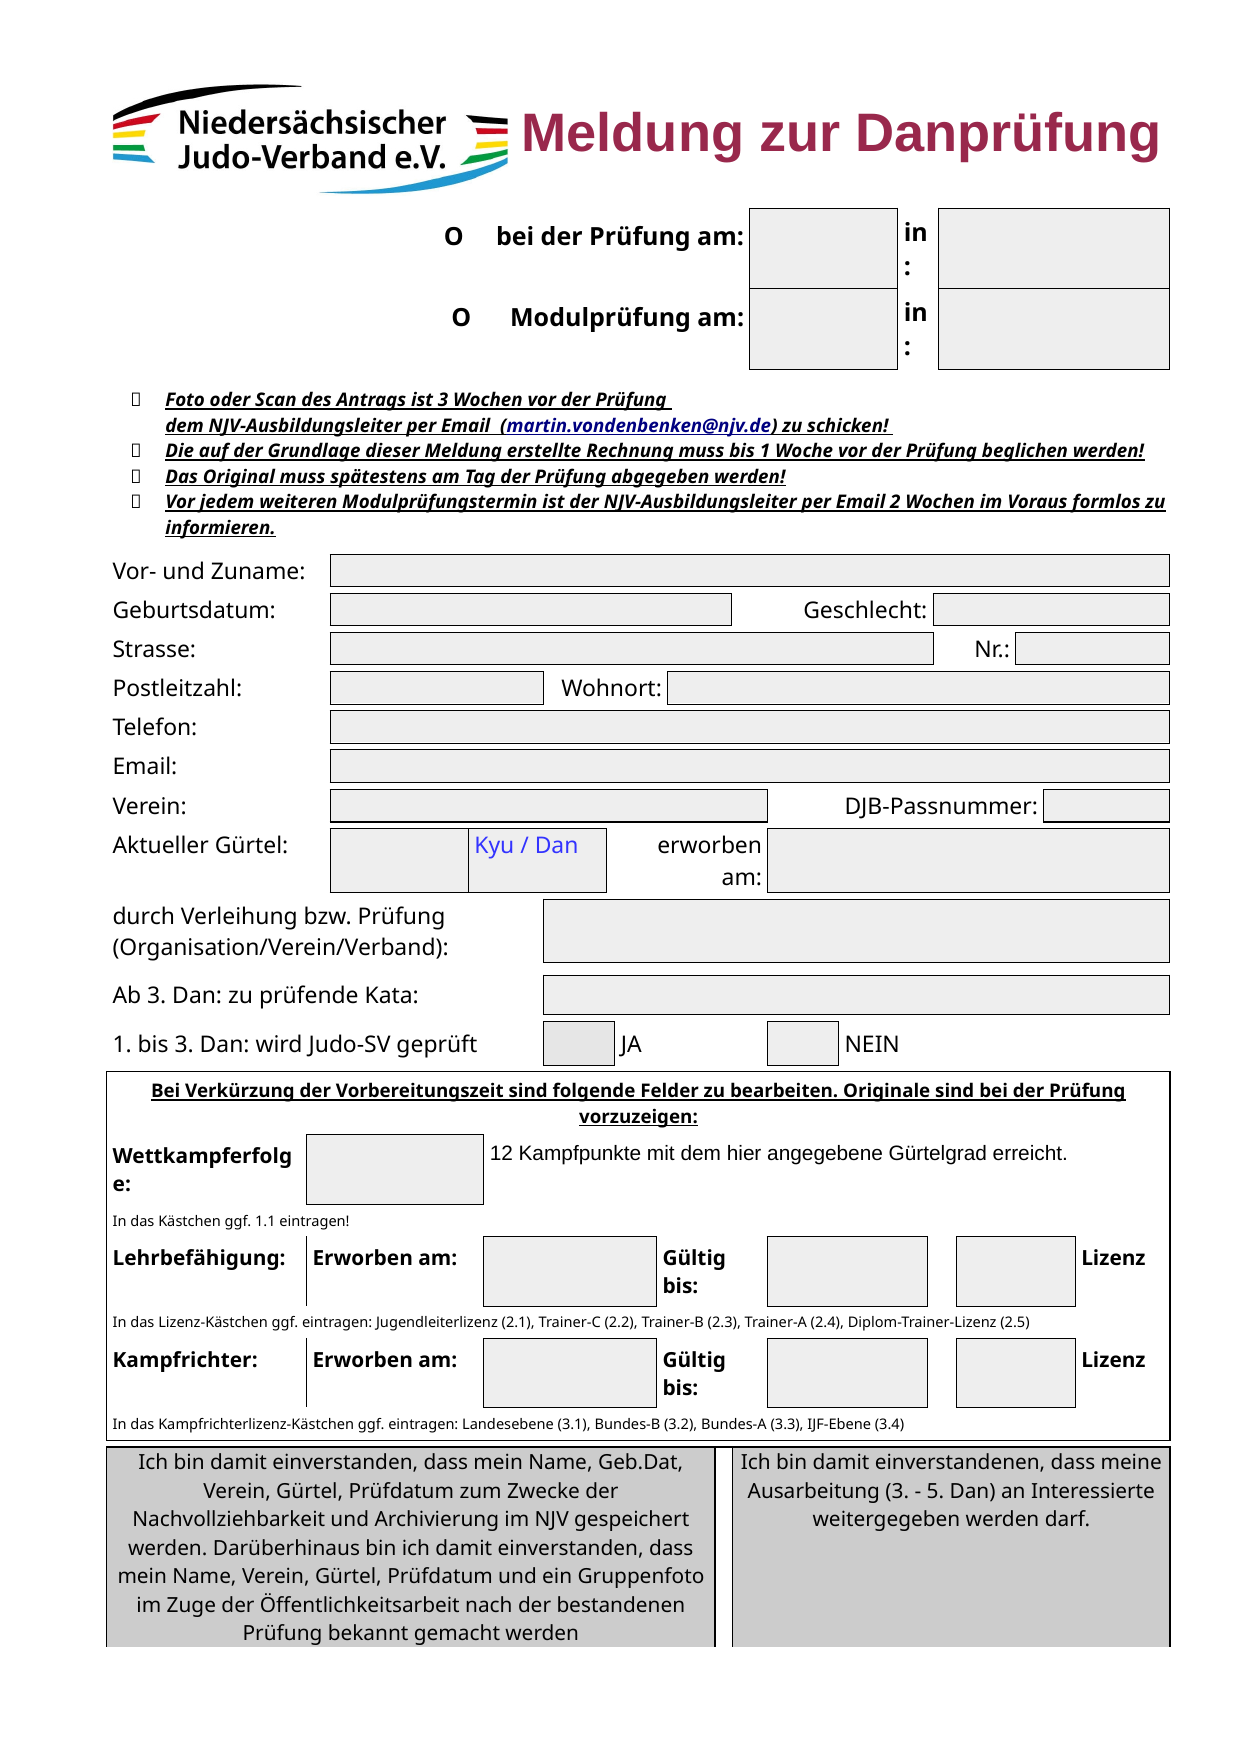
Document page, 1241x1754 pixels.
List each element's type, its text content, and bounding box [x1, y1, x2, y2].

table_cell in: [898, 208, 938, 288]
table_cell  [106, 463, 165, 488]
table_cell O Modulprüfung am: [106, 288, 749, 369]
table_header Bei Verkürzung der Vorbereitungszeit sind folgende Felder zu bearbeiten. Originale sind bei der Prüfung vorzuzeigen: [107, 1072, 1169, 1134]
table_cell Wettkampferfolge: [107, 1134, 306, 1204]
table_header Ich bin damit einverstandenen, dass meine Ausarbeitung (3. - 5. Dan) an Interessierte weitergegeben werden darf. [733, 1448, 1169, 1647]
table_cell [934, 594, 1169, 625]
table_cell [544, 976, 1169, 1014]
table_cell [750, 209, 897, 288]
table_cell [957, 1237, 1075, 1306]
table_cell [106, 962, 1169, 974]
table_cell [307, 1135, 483, 1204]
table_cell [1016, 633, 1169, 664]
table_cell JA [615, 1021, 767, 1065]
table_cell Erworben am: [307, 1236, 483, 1306]
table_cell DJB-Passnummer: [768, 789, 1043, 821]
table_header  [106, 386, 165, 437]
table_cell Geburtsdatum: [106, 593, 330, 625]
table_cell Lehrbefähigung: [107, 1236, 306, 1306]
table_cell Nr.: [934, 632, 1015, 664]
table_cell Gültig bis: [657, 1338, 767, 1407]
table_cell [106, 625, 1169, 632]
table_cell [928, 1338, 956, 1407]
table_cell Wohnort: [544, 671, 667, 703]
table_cell Email: [106, 749, 330, 782]
table_cell 12 Kampfpunkte mit dem hier angegebene Gürtelgrad erreicht. [484, 1134, 1169, 1204]
table_cell [484, 1339, 656, 1407]
table_cell [106, 821, 1169, 828]
table_cell Die auf der Grundlage dieser Meldung erstellte Rechnung muss bis 1 Woche vor der Prüfung beglichen werden! [165, 438, 1170, 463]
table_cell In das Kästchen ggf. 1.1 eintragen! [107, 1204, 1169, 1236]
table_cell in: [898, 288, 938, 369]
table_cell Erworben am: [307, 1338, 483, 1407]
table_cell [544, 1015, 1169, 1021]
table_cell Kampfrichter: [107, 1338, 306, 1407]
table_cell Gültig bis: [657, 1236, 767, 1306]
table_cell [768, 1237, 927, 1306]
table_cell [331, 594, 731, 625]
table_cell erworben am: [607, 828, 767, 892]
table_cell Vor jedem weiteren Modulprüfungstermin ist der NJV-Ausbildungsleiter per Email 2 Wochen im Voraus formlos zu informieren. [165, 489, 1170, 539]
table_header [716, 1448, 732, 1647]
table_cell 1. bis 3. Dan: wird Judo-SV geprüft [106, 1021, 543, 1065]
table_cell Ab 3. Dan: zu prüfende Kata: [106, 975, 543, 1014]
table_cell Geschlecht: [732, 593, 933, 625]
table_cell [106, 664, 1169, 671]
table_cell In das Lizenz-Kästchen ggf. eintragen: Jugendleiterlizenz (2.1), Trainer-C (2.2), Trainer-B (2.3), Trainer-A (2.4), Diplom-Trainer-Lizenz (2.5) [107, 1306, 1169, 1338]
table_cell [750, 289, 897, 369]
table_cell [768, 1339, 927, 1407]
table_cell [939, 209, 1169, 288]
table_cell Lizenz [1076, 1338, 1169, 1407]
table_header Meldung zur Danprüfung [514, 77, 1169, 207]
table_cell Lizenz [1076, 1236, 1169, 1306]
table_cell [106, 1014, 544, 1021]
table_cell [939, 289, 1169, 369]
table_cell [544, 1022, 614, 1065]
table_cell Telefon: [106, 710, 330, 742]
table_cell Strasse: [106, 632, 330, 664]
table_cell [331, 672, 543, 703]
table_cell [928, 1236, 956, 1306]
picture [112, 82, 509, 197]
table_cell [768, 829, 1169, 892]
table_cell Verein: [106, 789, 330, 821]
table_cell Aktueller Gürtel: [106, 828, 330, 892]
table_cell durch Verleihung bzw. Prüfung (Organisation/Verein/Verband): [106, 899, 543, 962]
table_cell [668, 672, 1169, 703]
table_cell [957, 1339, 1075, 1407]
table_cell [331, 790, 767, 821]
table_header [106, 77, 514, 207]
table_cell [106, 743, 1169, 749]
table_cell  [106, 489, 165, 539]
table_cell [106, 704, 1169, 710]
table_cell Kyu / Dan [469, 829, 606, 892]
table_cell [331, 829, 468, 892]
table_cell In das Kampfrichterlizenz-Kästchen ggf. eintragen: Landesebene (3.1), Bundes-B (3.2), Bundes-A (3.3), IJF-Ebene (3.4) [107, 1407, 1169, 1440]
table_cell [331, 633, 933, 664]
table_header [331, 555, 1169, 586]
table_cell [484, 1237, 656, 1306]
table_cell  [106, 438, 165, 463]
table_cell Postleitzahl: [106, 671, 330, 703]
table_header Foto oder Scan des Antrags ist 3 Wochen vor der Prüfung dem NJV-Ausbildungsleiter per Email (martin.vondenbenken@njv.de) zu schicken! [165, 386, 1170, 437]
table_header Ich bin damit einverstanden, dass mein Name, Geb.Dat, Verein, Gürtel, Prüfdatum zum Zwecke der Nachvollziehbarkeit und Archivierung im NJV gespeichert werden. Darüberhinaus bin ich damit einverstanden, dass mein Name, Verein, Gürtel, Prüfdatum und ein Gruppenfoto im Zuge der Öffentlichkeitsarbeit nach der bestandenen Prüfung bekannt gemacht werden [107, 1448, 714, 1647]
table_cell [106, 782, 1169, 789]
table_cell [1044, 790, 1169, 821]
table_header Vor- und Zuname: [106, 554, 330, 586]
table_cell [544, 900, 1169, 962]
table_cell Das Original muss spätestens am Tag der Prüfung abgegeben werden! [165, 463, 1170, 488]
table_cell [331, 750, 1169, 782]
table_cell [331, 711, 1169, 742]
table_cell [106, 586, 1169, 593]
table_cell [768, 1022, 838, 1065]
table_cell [106, 892, 1169, 898]
table_cell NEIN [839, 1021, 1169, 1065]
table_cell O bei der Prüfung am: [106, 208, 749, 288]
